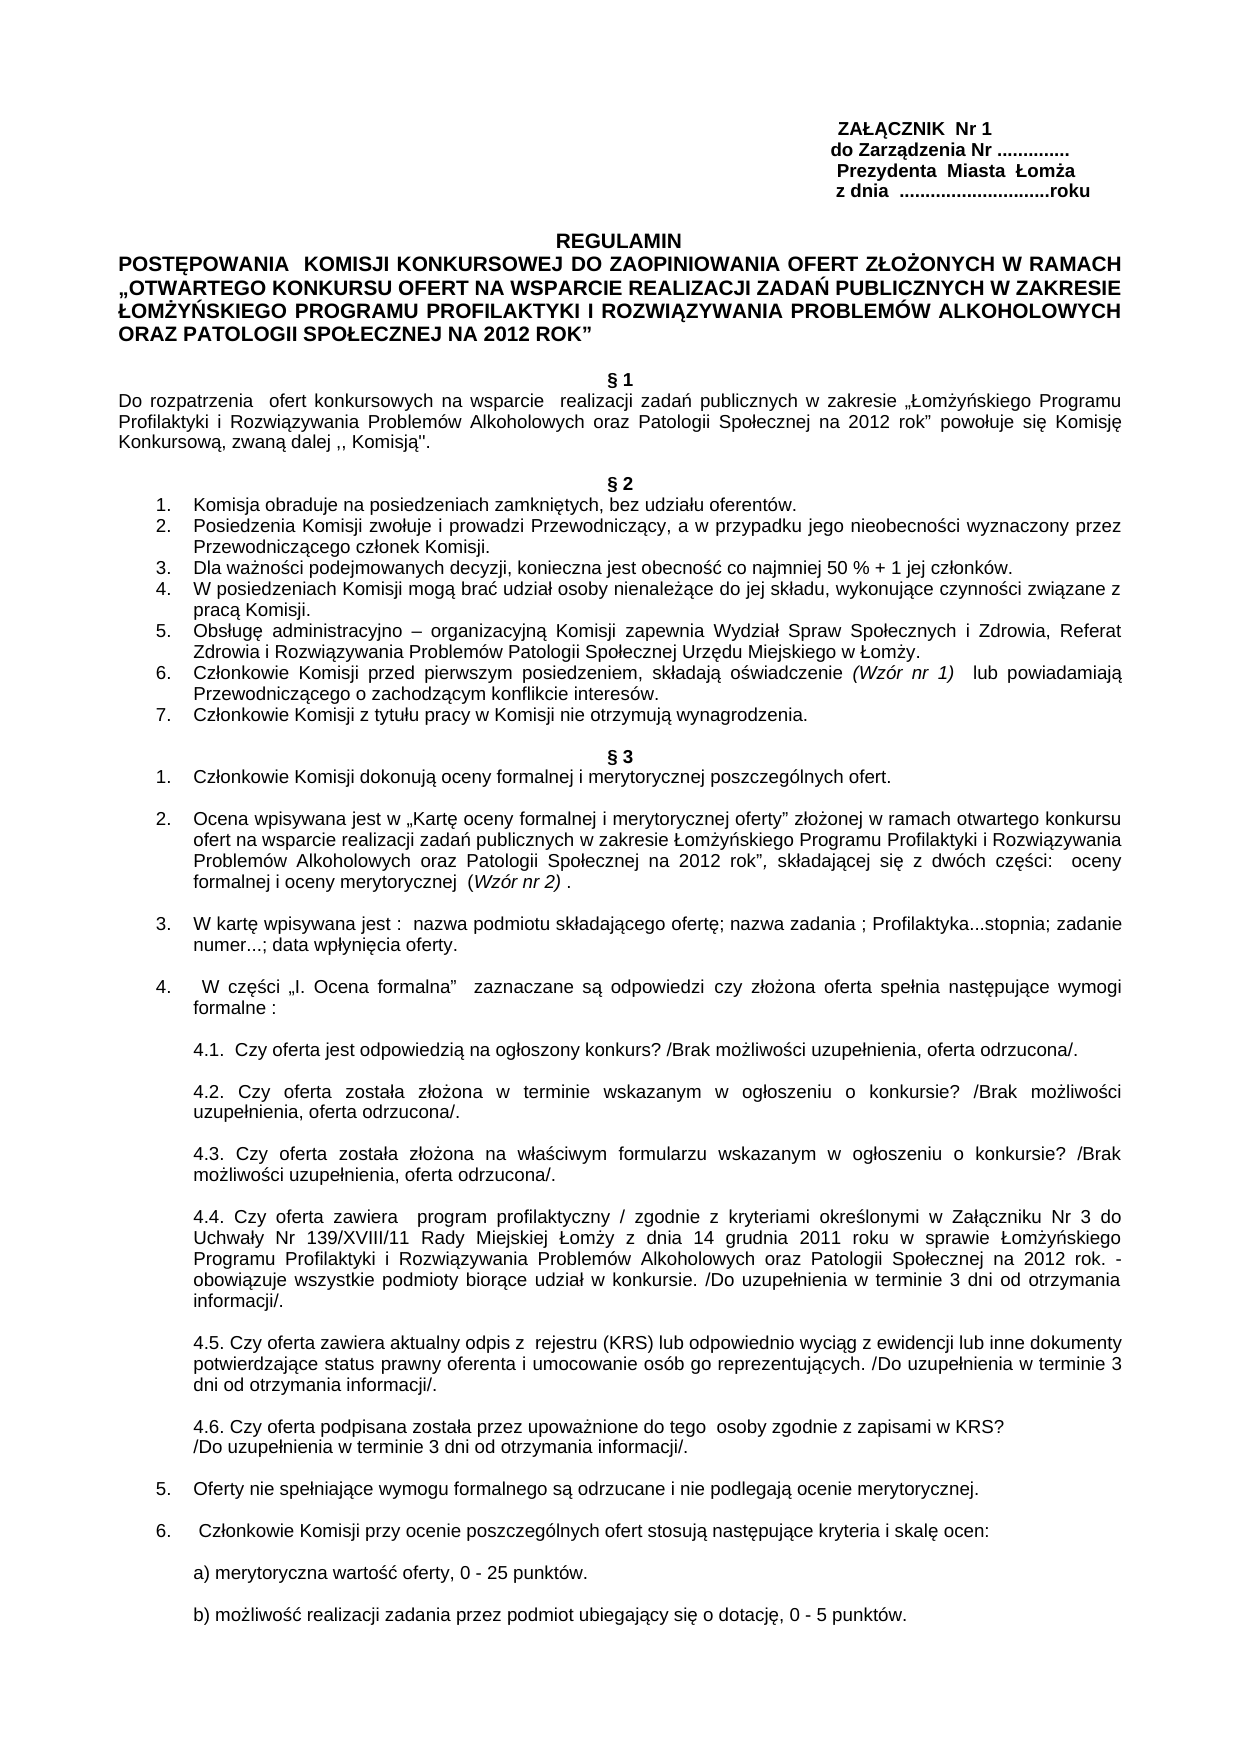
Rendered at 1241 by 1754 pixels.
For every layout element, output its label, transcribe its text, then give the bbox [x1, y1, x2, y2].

list Członkowie Komisji dokonują oceny formalnej i merytorycznej poszczególnych ofert. [156, 767, 1122, 788]
list /Do uzupełnienia w terminie 3 dni od otrzymania informacji/. [156, 1437, 1122, 1458]
text do Zarządzenia Nr .............. [118, 139, 1122, 160]
text REGULAMIN [121, 230, 1122, 253]
list W kartę wpisywana jest : nazwa podmiotu składającego ofertę; nazwa zadania ; Profilaktyka...stopnia; zadanie numer...; data wpłynięcia oferty. [156, 913, 1122, 955]
list 4.2. Czy oferta została złożona w terminie wskazanym w ogłoszeniu o konkursie? /Brak możliwości uzupełnienia, oferta odrzucona/. [156, 1081, 1122, 1123]
text Prezydenta Miasta Łomża [118, 160, 1122, 181]
list a) merytoryczna wartość oferty, 0 - 25 punktów. [156, 1563, 1122, 1583]
text z dnia .............................roku [121, 181, 1122, 202]
list W posiedzeniach Komisji mogą brać udział osoby nienależące do jej składu, wykonujące czynności związane z pracą Komisji. [156, 578, 1122, 620]
list 4.1. Czy oferta jest odpowiedzią na ogłoszony konkurs? /Brak możliwości uzupełnienia, oferta odrzucona/. [156, 1039, 1122, 1060]
list Członkowie Komisji z tytułu pracy w Komisji nie otrzymują wynagrodzenia. [156, 704, 1122, 725]
text § 2 [118, 474, 1122, 495]
list Komisja obraduje na posiedzeniach zamkniętych, bez udziału oferentów. [156, 495, 1122, 516]
list Posiedzenia Komisji zwołuje i prowadzi Przewodniczący, a w przypadku jego nieobecności wyznaczony przez Przewodniczącego członek Komisji. [156, 516, 1122, 558]
list Ocena wpisywana jest w „Kartę oceny formalnej i merytorycznej oferty” złożonej w ramach otwartego konkursu ofert na wsparcie realizacji zadań publicznych w zakresie Łomżyńskiego Programu Profilaktyki i Rozwiązywania Problemów Alkoholowych oraz Patologii Społecznej na 2012 rok”, składającej się z dwóch części: oceny formalnej i oceny merytorycznej (Wzór nr 2) . [156, 809, 1122, 893]
list 4.4. Czy oferta zawiera program profilaktyczny / zgodnie z kryteriami określonymi w Załączniku Nr 3 do Uchwały Nr 139/XVIII/11 Rady Miejskiej Łomży z dnia 14 grudnia 2011 roku w sprawie Łomżyńskiego Programu Profilaktyki i Rozwiązywania Problemów Alkoholowych oraz Patologii Społecznej na 2012 rok. - obowiązuje wszystkie podmioty biorące udział w konkursie. /Do uzupełnienia w terminie 3 dni od otrzymania informacji/. [156, 1207, 1122, 1311]
text POSTĘPOWANIA KOMISJI KONKURSOWEJ DO ZAOPINIOWANIA OFERT ZŁOŻONYCH W RAMACH „OTWARTEGO KONKURSU OFERT NA WSPARCIE REALIZACJI ZADAŃ PUBLICZNYCH W ZAKRESIE ŁOMŻYŃSKIEGO PROGRAMU PROFILAKTYKI I ROZWIĄZYWANIA PROBLEMÓW ALKOHOLOWYCH ORAZ PATOLOGII SPOŁECZNEJ NA 2012 ROK” [118, 253, 1122, 346]
list b) możliwość realizacji zadania przez podmiot ubiegający się o dotację, 0 - 5 punktów. [156, 1604, 1122, 1625]
list Oferty nie spełniające wymogu formalnego są odrzucane i nie podlegają ocenie merytorycznej. [156, 1479, 1122, 1500]
text Do rozpatrzenia ofert konkursowych na wsparcie realizacji zadań publicznych w zakresie „Łomżyńskiego Programu Profilaktyki i Rozwiązywania Problemów Alkoholowych oraz Patologii Społecznej na 2012 rok” powołuje się Komisję Konkursową, zwaną dalej ,, Komisją''. [118, 390, 1122, 453]
text § 1 [118, 369, 1122, 390]
list Obsługę administracyjno – organizacyjną Komisji zapewnia Wydział Spraw Społecznych i Zdrowia, Referat Zdrowia i Rozwiązywania Problemów Patologii Społecznej Urzędu Miejskiego w Łomży. [156, 620, 1122, 662]
list Dla ważności podejmowanych decyzji, konieczna jest obecność co najmniej 50 % + 1 jej członków. [156, 558, 1122, 578]
list Członkowie Komisji przy ocenie poszczególnych ofert stosują następujące kryteria i skalę ocen: [156, 1521, 1122, 1542]
list 4.3. Czy oferta została złożona na właściwym formularzu wskazanym w ogłoszeniu o konkursie? /Brak możliwości uzupełnienia, oferta odrzucona/. [156, 1144, 1122, 1186]
list Członkowie Komisji przed pierwszym posiedzeniem, składają oświadczenie (Wzór nr 1) lub powiadamiają Przewodniczącego o zachodzącym konflikcie interesów. [156, 662, 1122, 704]
text § 3 [118, 746, 1122, 767]
list 4.5. Czy oferta zawiera aktualny odpis z rejestru (KRS) lub odpowiednio wyciąg z ewidencji lub inne dokumenty potwierdzające status prawny oferenta i umocowanie osób go reprezentujących. /Do uzupełnienia w terminie 3 dni od otrzymania informacji/. [156, 1332, 1122, 1395]
list W części „I. Ocena formalna” zaznaczane są odpowiedzi czy złożona oferta spełnia następujące wymogi formalne : [156, 976, 1122, 1018]
list 4.6. Czy oferta podpisana została przez upoważnione do tego osoby zgodnie z zapisami w KRS? [156, 1416, 1122, 1437]
text ZAŁĄCZNIK Nr 1 [118, 118, 1122, 139]
